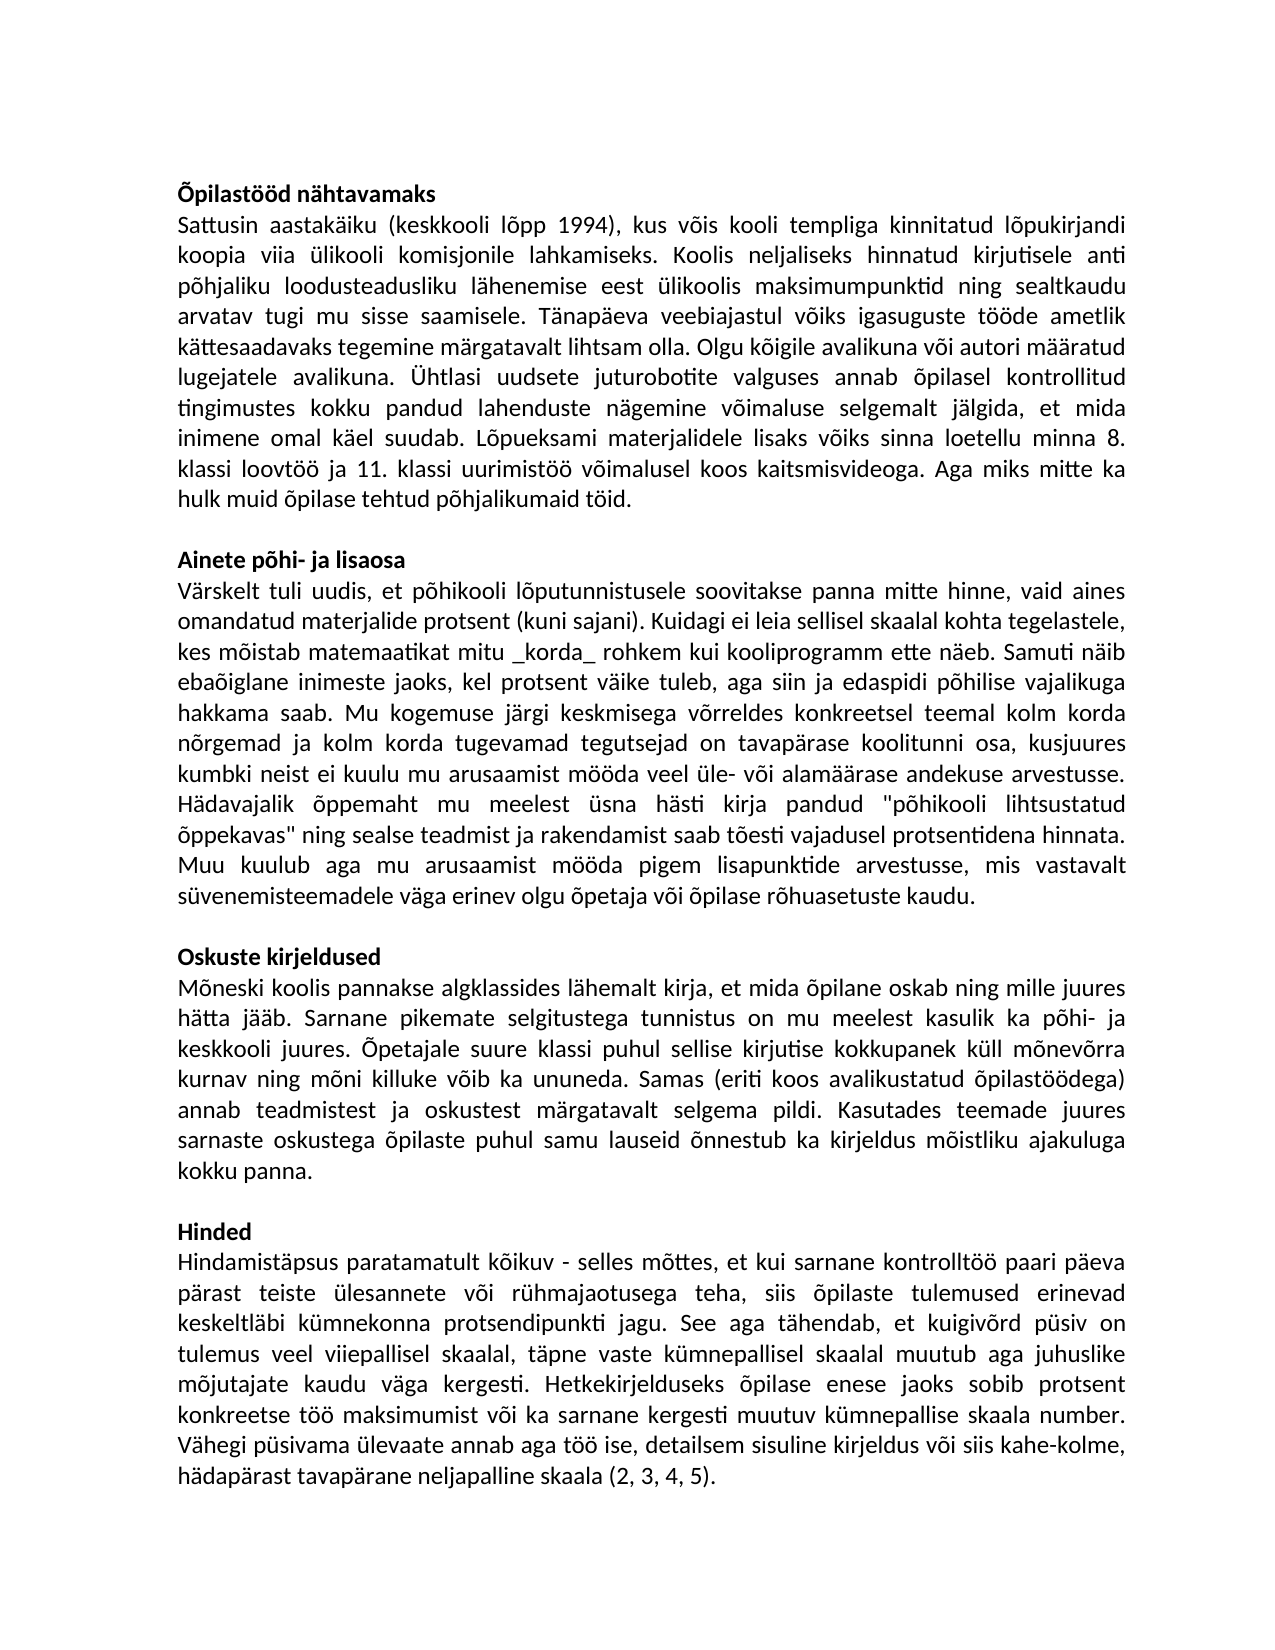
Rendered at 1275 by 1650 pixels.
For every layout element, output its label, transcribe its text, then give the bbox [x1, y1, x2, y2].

text Hindamistäpsus paratamatult kõikuv - selles mõttes, et kui sarnane kontrolltöö paari päeva pärast teiste ülesannete või rühmajaotusega teha, siis õpilaste tulemused erinevad keskeltläbi kümnekonna protsendipunkti jagu. See aga tähendab, et kuigivõrd püsiv on tulemus veel viiepallisel skaalal, täpne vaste kümnepallisel skaalal muutub aga juhuslike mõjutajate kaudu väga kergesti. Hetkekirjelduseks õpilase enese jaoks sobib protsent konkreetse töö maksimumist või ka sarnane kergesti muutuv kümnepallise skaala number. Vähegi püsivama ülevaate annab aga töö ise, detailsem sisuline kirjeldus või siis kahe-kolme, hädapärast tavapärane neljapalline skaala (2, 3, 4, 5). [177, 1246, 1127, 1491]
text Mõneski koolis pannakse algklassides lähemalt kirja, et mida õpilane oskab ning mille juures hätta jääb. Sarnane pikemate selgitustega tunnistus on mu meelest kasulik ka põhi- ja keskkooli juures. Õpetajale suure klassi puhul sellise kirjutise kokkupanek küll mõnevõrra kurnav ning mõni killuke võib ka ununeda. Samas (eriti koos avalikustatud õpilastöödega) annab teadmistest ja oskustest märgatavalt selgema pildi. Kasutades teemade juures sarnaste oskustega õpilaste puhul samu lauseid õnnestub ka kirjeldus mõistliku ajakuluga kokku panna. [177, 972, 1127, 1185]
text Õpilastööd nähtavamaks [177, 178, 1127, 209]
text Värskelt tuli uudis, et põhikooli lõputunnistusele soovitakse panna mitte hinne, vaid aines omandatud materjalide protsent (kuni sajani). Kuidagi ei leia sellisel skaalal kohta tegelastele, kes mõistab matemaatikat mitu _korda_ rohkem kui kooliprogramm ette näeb. Samuti näib ebaõiglane inimeste jaoks, kel protsent väike tuleb, aga siin ja edaspidi põhilise vajalikuga hakkama saab. Mu kogemuse järgi keskmisega võrreldes konkreetsel teemal kolm korda nõrgemad ja kolm korda tugevamad tegutsejad on tavapärase koolitunni osa, kusjuures kumbki neist ei kuulu mu arusaamist mööda veel üle- või alamäärase andekuse arvestusse. Hädavajalik õppemaht mu meelest üsna hästi kirja pandud "põhikooli lihtsustatud õppekavas" ning sealse teadmist ja rakendamist saab tõesti vajadusel protsentidena hinnata. Muu kuulub aga mu arusaamist mööda pigem lisapunktide arvestusse, mis vastavalt süvenemisteemadele väga erinev olgu õpetaja või õpilase rõhuasetuste kaudu. [177, 575, 1127, 911]
text Ainete põhi- ja lisaosa [177, 544, 1127, 575]
text Sattusin aastakäiku (keskkooli lõpp 1994), kus võis kooli templiga kinnitatud lõpukirjandi koopia viia ülikooli komisjonile lahkamiseks. Koolis neljaliseks hinnatud kirjutisele anti põhjaliku loodusteadusliku lähenemise eest ülikoolis maksimumpunktid ning sealtkaudu arvatav tugi mu sisse saamisele. Tänapäeva veebiajastul võiks igasuguste tööde ametlik kättesaadavaks tegemine märgatavalt lihtsam olla. Olgu kõigile avalikuna või autori määratud lugejatele avalikuna. Ühtlasi uudsete juturobotite valguses annab õpilasel kontrollitud tingimustes kokku pandud lahenduste nägemine võimaluse selgemalt jälgida, et mida inimene omal käel suudab. Lõpueksami materjalidele lisaks võiks sinna loetellu minna 8. klassi loovtöö ja 11. klassi uurimistöö võimalusel koos kaitsmisvideoga. Aga miks mitte ka hulk muid õpilase tehtud põhjalikumaid töid. [177, 209, 1127, 514]
text Oskuste kirjeldused [177, 941, 1127, 972]
text Hinded [177, 1216, 1127, 1246]
